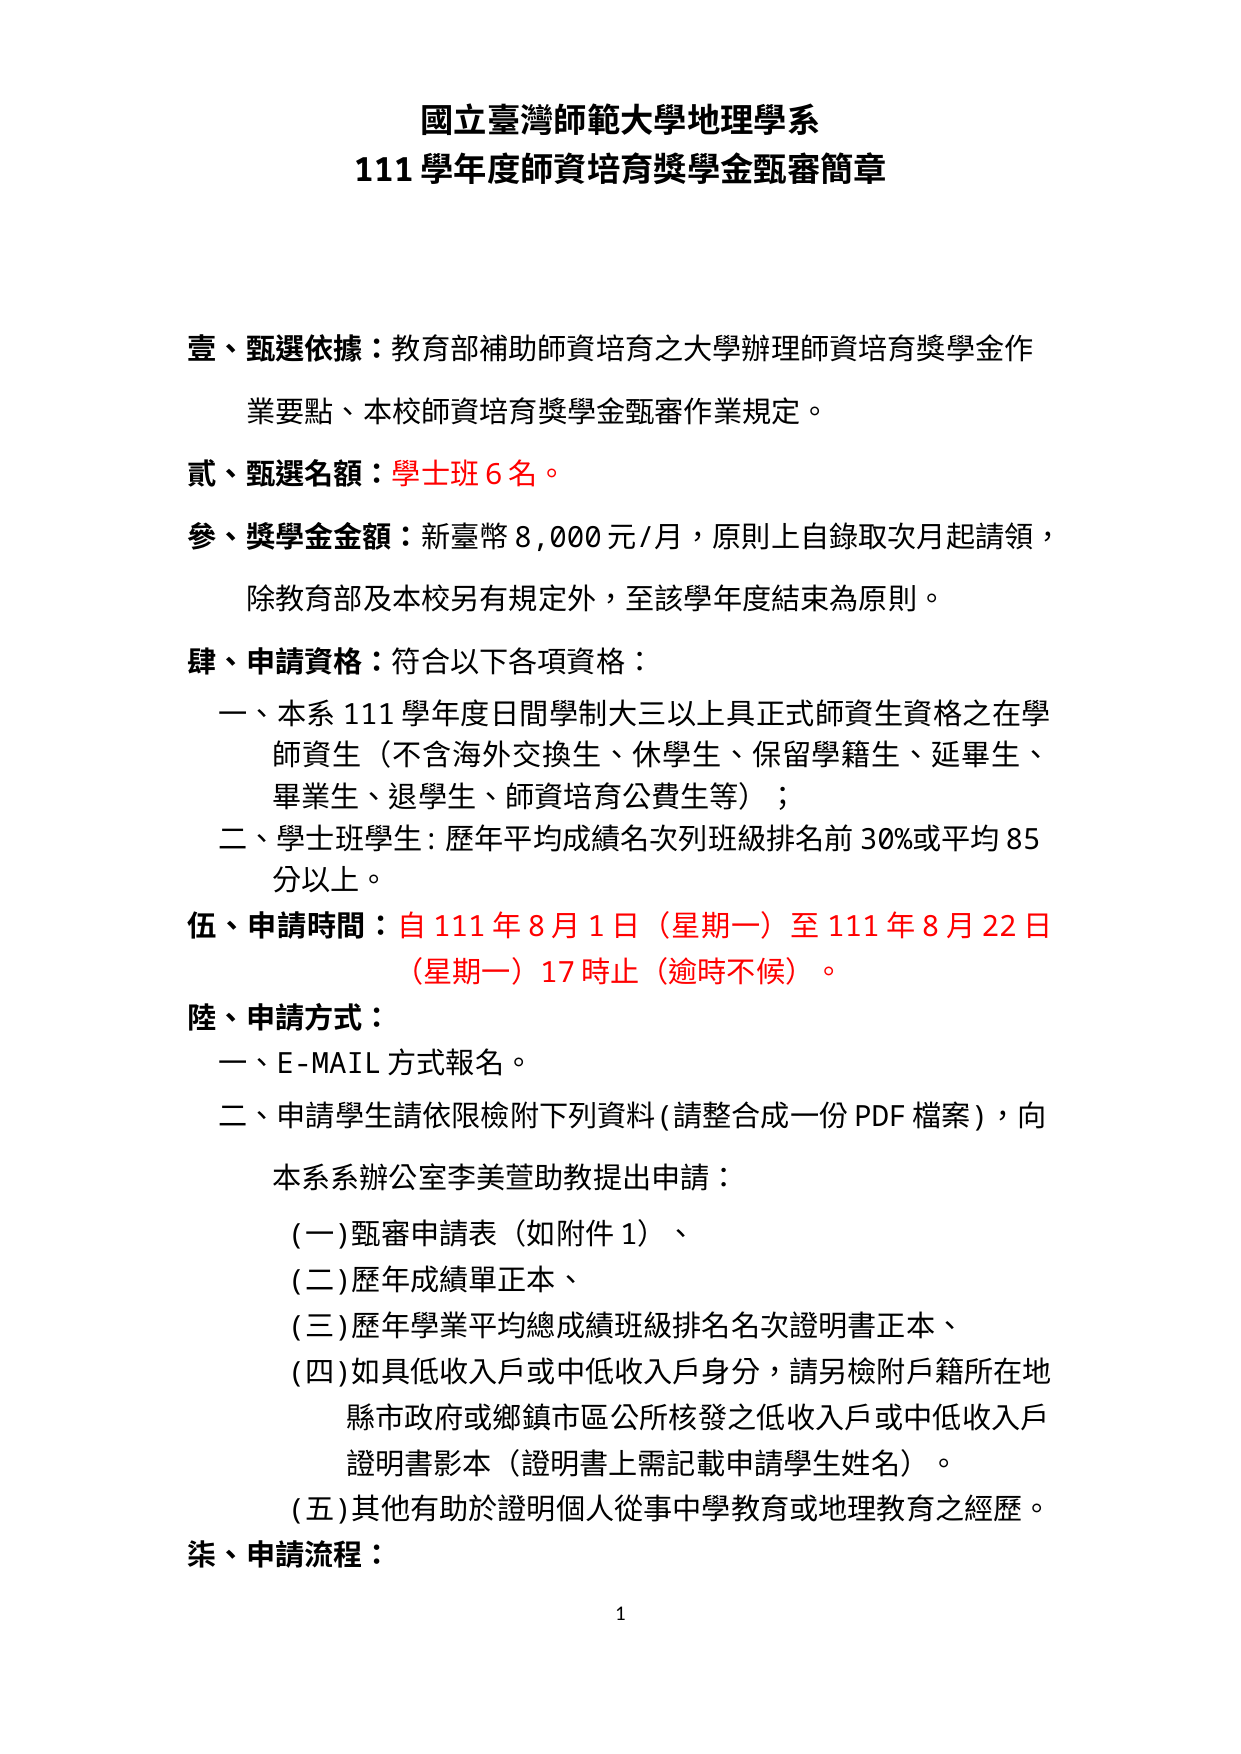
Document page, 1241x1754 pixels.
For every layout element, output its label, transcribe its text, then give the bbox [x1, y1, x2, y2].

text 參、獎學金金額：新臺幣8,000元/月，原則上自錄取次月起請領，除教育部及本校另有規定外，至該學年度結束為原則。 [187, 503, 1053, 628]
text 陸、申請方式： [187, 991, 1053, 1037]
text (一)甄審申請表（如附件1）、 [287, 1207, 1053, 1253]
text 壹、甄選依據：教育部補助師資培育之大學辦理師資培育獎學金作業要點、本校師資培育獎學金甄審作業規定。 [187, 316, 1053, 441]
text (四)如具低收入戶或中低收入戶身分，請另檢附戶籍所在地縣市政府或鄉鎮市區公所核發之低收入戶或中低收入戶證明書影本（證明書上需記載申請學生姓名）。 [287, 1345, 1053, 1482]
text 一、E-MAIL方式報名。 [218, 1037, 1053, 1082]
text 一、本系111學年度日間學制大三以上具正式師資生資格之在學師資生（不含海外交換生、休學生、保留學籍生、延畢生、畢業生、退學生、師資培育公費生等）； [218, 691, 1053, 816]
text (二)歷年成績單正本、 [287, 1253, 1053, 1299]
text 二、申請學生請依限檢附下列資料(請整合成一份PDF檔案)，向本系系辦公室李美萱助教提出申請： [218, 1082, 1053, 1207]
text 二、學士班學生: 歷年平均成績名次列班級排名前30%或平均85分以上。 [218, 816, 1053, 899]
text (三)歷年學業平均總成績班級排名名次證明書正本、 [287, 1299, 1053, 1345]
text 伍、申請時間：自111年8月1日（星期一）至111年8月22日（星期一）17時止（逾時不候）。 [187, 899, 1053, 991]
text (五)其他有助於證明個人從事中學教育或地理教育之經歷。 [287, 1482, 1053, 1528]
text 貳、甄選名額：學士班6名。 [187, 441, 1053, 503]
text 111學年度師資培育獎學金甄審簡章 [187, 142, 1053, 191]
text 國立臺灣師範大學地理學系 [187, 94, 1053, 142]
text 肆、申請資格：符合以下各項資格： [187, 628, 1053, 691]
text 柒、申請流程： [187, 1528, 1053, 1574]
